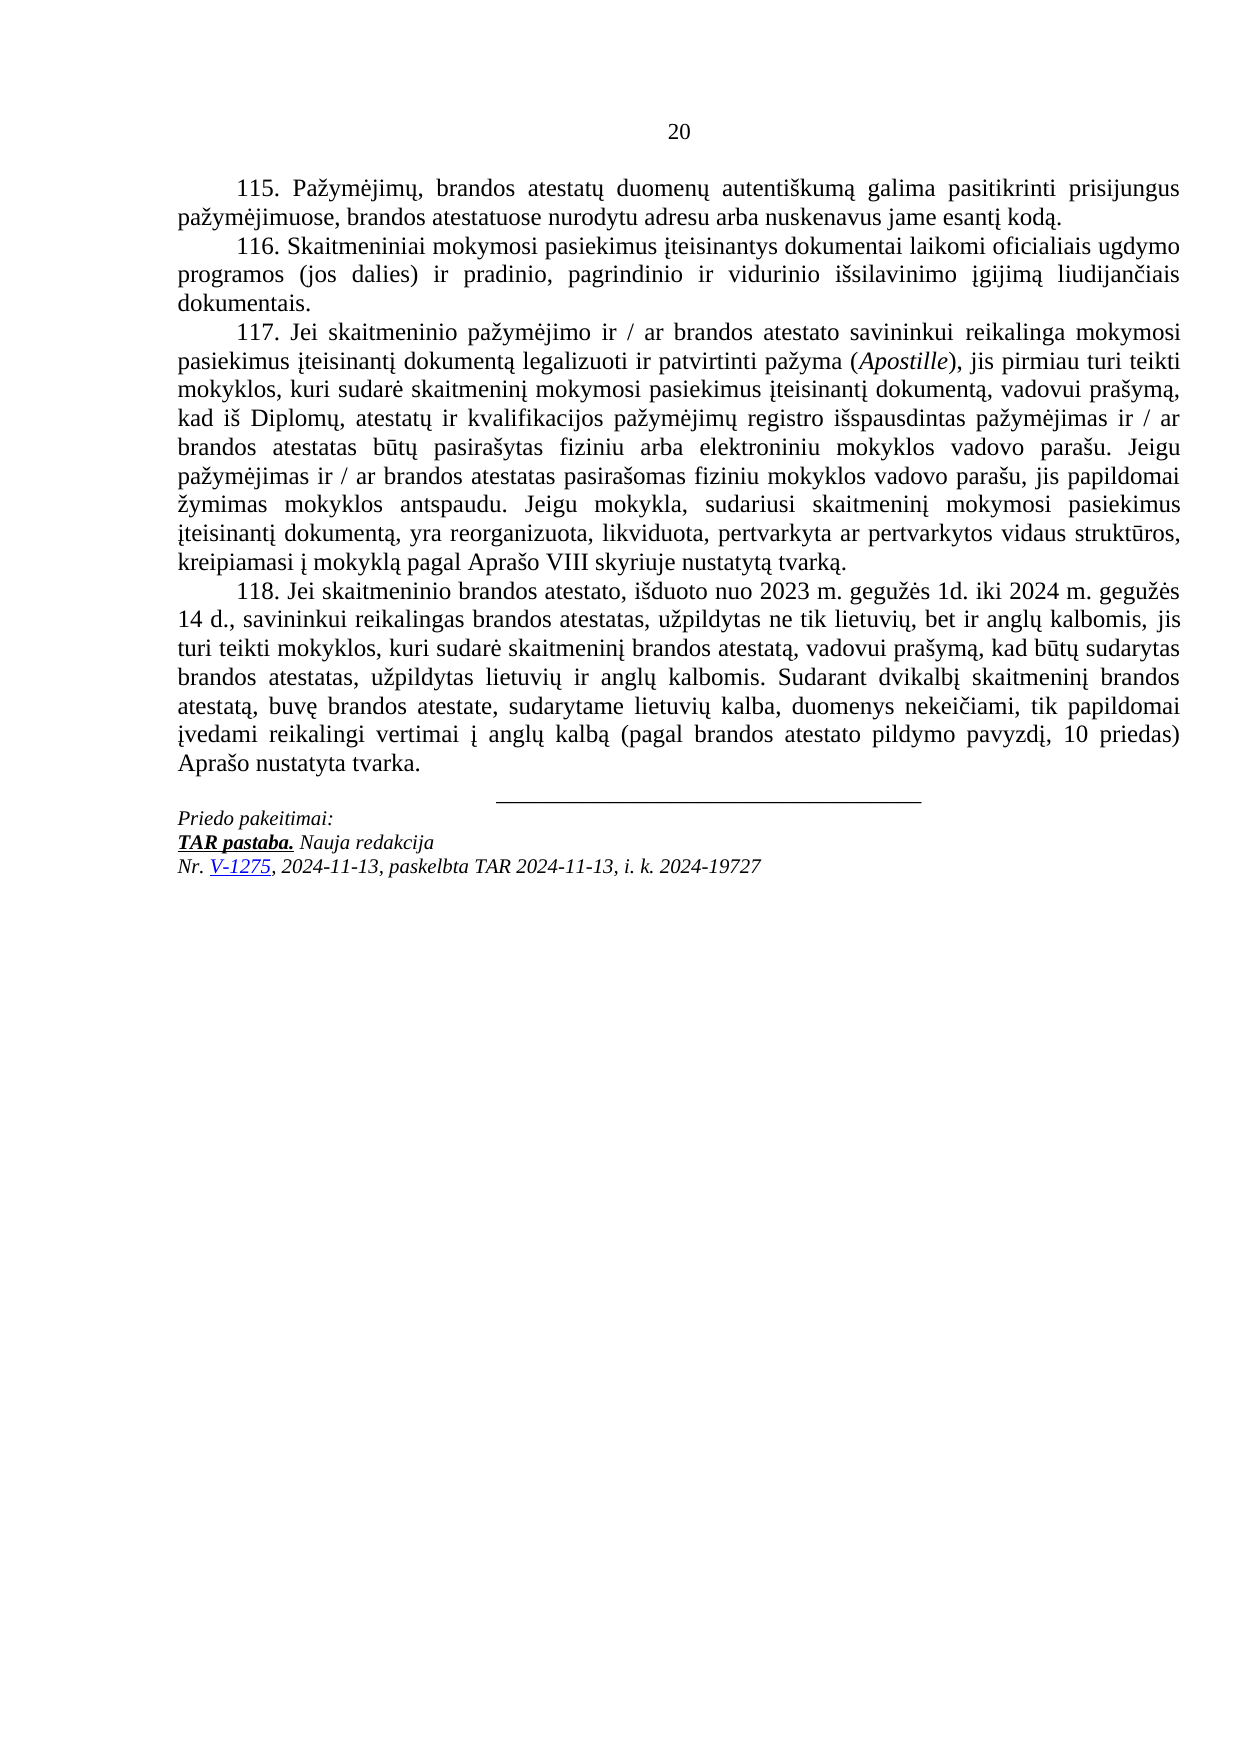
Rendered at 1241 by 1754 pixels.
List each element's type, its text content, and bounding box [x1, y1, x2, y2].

text 117. Jei skaitmeninio pažymėjimo ir / ar brandos atestato savininkui reikalinga mokymosi pasiekimus įteisinantį dokumentą legalizuoti ir patvirtinti pažyma (Apostille), jis pirmiau turi teikti mokyklos, kuri sudarė skaitmeninį mokymosi pasiekimus įteisinantį dokumentą, vadovui prašymą, kad iš Diplomų, atestatų ir kvalifikacijos pažymėjimų registro išspausdintas pažymėjimas ir / ar brandos atestatas būtų pasirašytas fiziniu arba elektroniniu mokyklos vadovo parašu. Jeigu pažymėjimas ir / ar brandos atestatas pasirašomas fiziniu mokyklos vadovo parašu, jis papildomai žymimas mokyklos antspaudu. Jeigu mokykla, sudariusi skaitmeninį mokymosi pasiekimus įteisinantį dokumentą, yra reorganizuota, likviduota, pertvarkyta ar pertvarkytos vidaus struktūros, kreipiamasi į mokyklą pagal Aprašo VIII skyriuje nustatytą tvarką. [177, 317, 1181, 576]
text 115. Pažymėjimų, brandos atestatų duomenų autentiškumą galima pasitikrinti prisijungus pažymėjimuose, brandos atestatuose nurodytu adresu arba nuskenavus jame esantį kodą. [177, 173, 1181, 231]
text __________________________________ [177, 777, 1181, 806]
text Nr. V-1275, 2024-11-13, paskelbta TAR 2024-11-13, i. k. 2024-19727 [177, 854, 1181, 878]
text Priedo pakeitimai: [177, 806, 1181, 830]
text 118. Jei skaitmeninio brandos atestato, išduoto nuo 2023 m. gegužės 1d. iki 2024 m. gegužės 14 d., savininkui reikalingas brandos atestatas, užpildytas ne tik lietuvių, bet ir anglų kalbomis, jis turi teikti mokyklos, kuri sudarė skaitmeninį brandos atestatą, vadovui prašymą, kad būtų sudarytas brandos atestatas, užpildytas lietuvių ir anglų kalbomis. Sudarant dvikalbį skaitmeninį brandos atestatą, buvę brandos atestate, sudarytame lietuvių kalba, duomenys nekeičiami, tik papildomai įvedami reikalingi vertimai į anglų kalbą (pagal brandos atestato pildymo pavyzdį, 10 priedas) Aprašo nustatyta tvarka. [177, 576, 1181, 777]
text TAR pastaba. Nauja redakcija [177, 830, 1181, 854]
text 116. Skaitmeniniai mokymosi pasiekimus įteisinantys dokumentai laikomi oficialiais ugdymo programos (jos dalies) ir pradinio, pagrindinio ir vidurinio išsilavinimo įgijimą liudijančiais dokumentais. [177, 231, 1181, 317]
